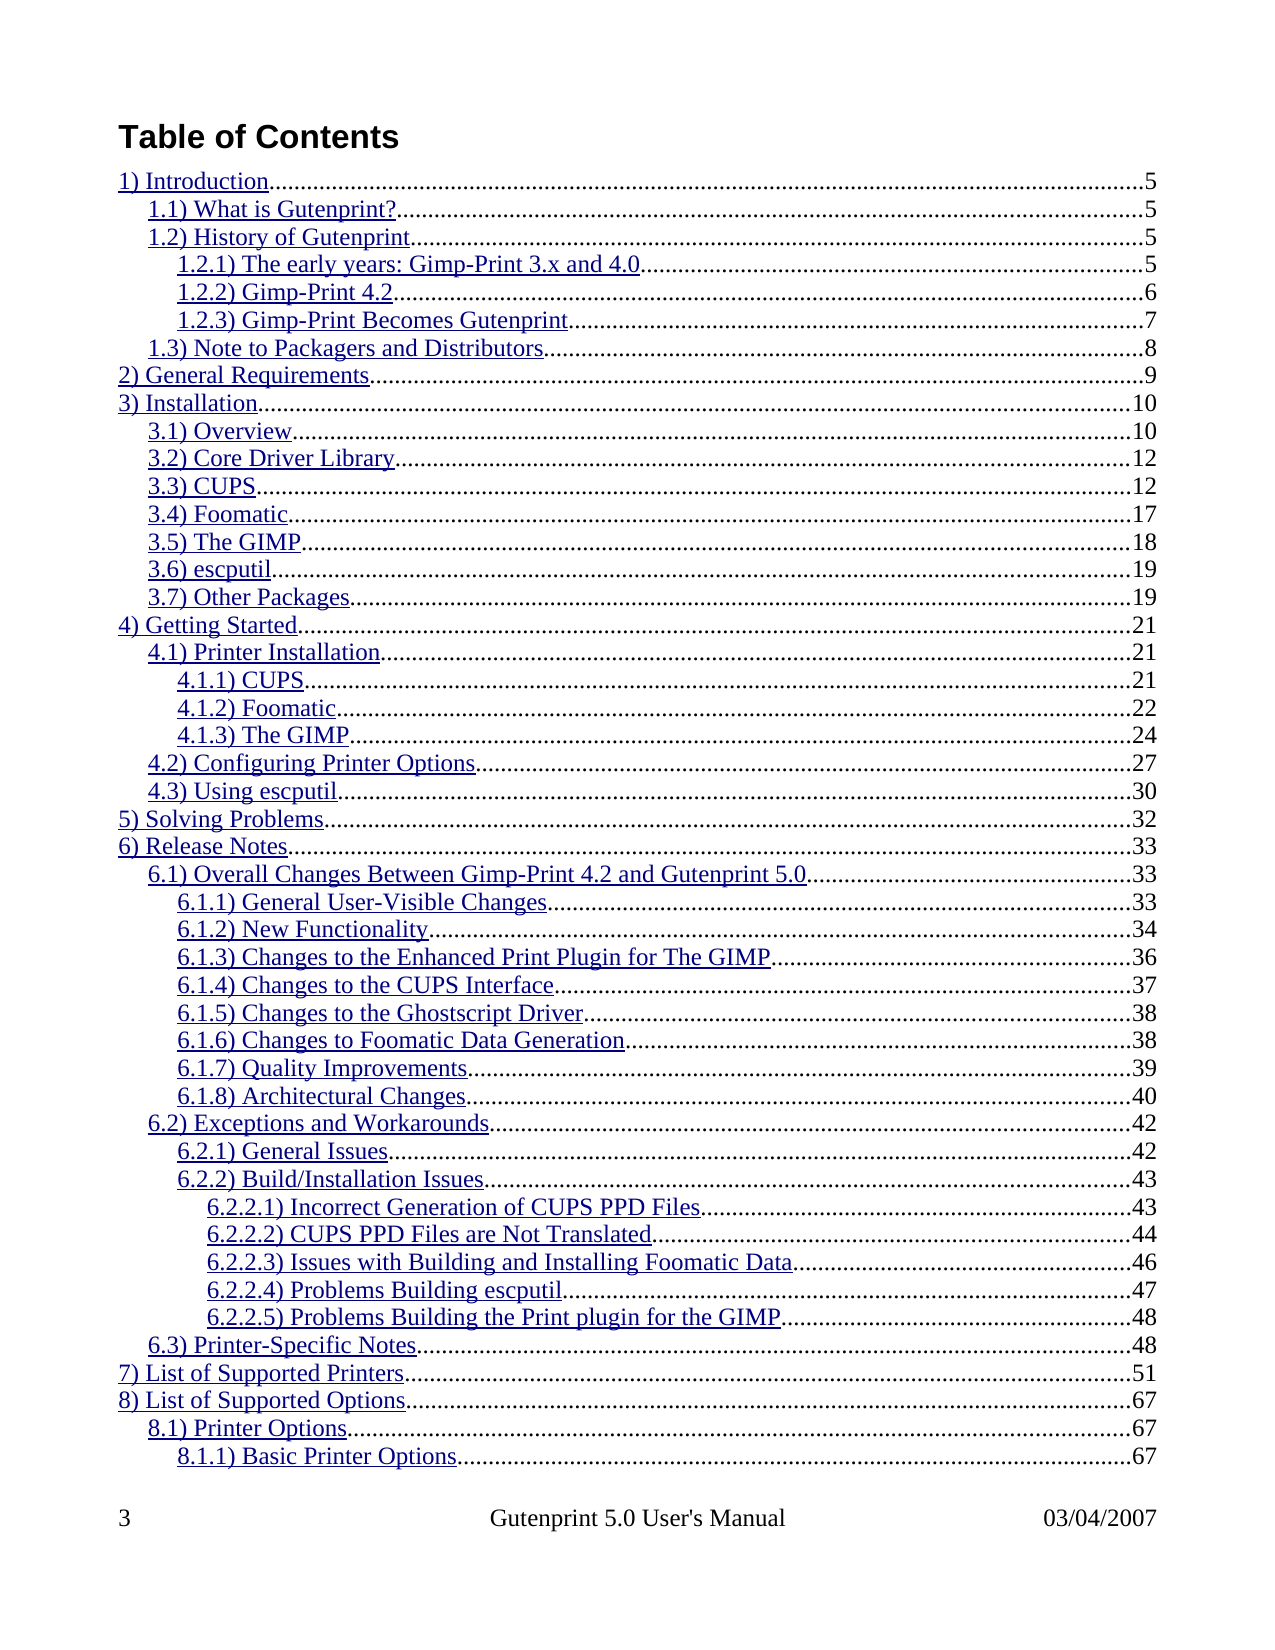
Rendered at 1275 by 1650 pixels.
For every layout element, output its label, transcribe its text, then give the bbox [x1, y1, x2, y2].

text 1.2) History of Gutenprint 5 [148, 223, 1157, 251]
subtitle Table of Contents [118, 118, 1157, 155]
text 6.1.3) Changes to the Enhanced Print Plugin for The GIMP 36 [177, 943, 1157, 971]
text 1.2.3) Gimp-Print Becomes Gutenprint 7 [177, 306, 1157, 334]
text 8) List of Supported Options 67 [118, 1387, 1157, 1414]
text 6.2.2.1) Incorrect Generation of CUPS PPD Files 43 [207, 1193, 1157, 1220]
text 3.7) Other Packages 19 [148, 583, 1157, 611]
text 6) Release Notes 33 [118, 832, 1157, 860]
text 3.1) Overview 10 [148, 417, 1157, 444]
text 6.2.1) General Issues 42 [177, 1137, 1157, 1165]
text 6.1.6) Changes to Foomatic Data Generation 38 [177, 1026, 1157, 1054]
text 4.1.2) Foomatic 22 [177, 694, 1157, 722]
text 8.1) Printer Options 67 [148, 1414, 1157, 1442]
text 7) List of Supported Printers 51 [118, 1359, 1157, 1387]
text 6.1.4) Changes to the CUPS Interface 37 [177, 971, 1157, 999]
text 6.1.1) General User-Visible Changes 33 [177, 888, 1157, 916]
text 3.2) Core Driver Library 12 [148, 444, 1157, 472]
text 3) Installation 10 [118, 389, 1157, 417]
text 4.3) Using escputil 30 [148, 777, 1157, 805]
text 6.2.2.2) CUPS PPD Files are Not Translated 44 [207, 1220, 1157, 1248]
text 4.1.1) CUPS 21 [177, 666, 1157, 694]
text 4.1.3) The GIMP 24 [177, 722, 1157, 749]
text 6.1) Overall Changes Between Gimp-Print 4.2 and Gutenprint 5.0 33 [148, 860, 1157, 888]
text 4) Getting Started 21 [118, 611, 1157, 638]
text 2) General Requirements 9 [118, 361, 1157, 389]
text 3.3) CUPS 12 [148, 472, 1157, 500]
text 6.2) Exceptions and Workarounds 42 [148, 1109, 1157, 1137]
text 6.2.2.3) Issues with Building and Installing Foomatic Data 46 [207, 1248, 1157, 1276]
text 6.1.5) Changes to the Ghostscript Driver 38 [177, 999, 1157, 1026]
text 6.2.2) Build/Installation Issues 43 [177, 1165, 1157, 1193]
text 6.1.7) Quality Improvements 39 [177, 1054, 1157, 1082]
text 1.3) Note to Packagers and Distributors 8 [148, 334, 1157, 361]
text 1.2.2) Gimp-Print 4.2 6 [177, 278, 1157, 306]
text 6.2.2.5) Problems Building the Print plugin for the GIMP 48 [207, 1303, 1157, 1331]
text 3.6) escputil 19 [148, 555, 1157, 583]
text 1.1) What is Gutenprint? 5 [148, 195, 1157, 223]
text 6.3) Printer-Specific Notes 48 [148, 1331, 1157, 1359]
text 1.2.1) The early years: Gimp-Print 3.x and 4.0 5 [177, 251, 1157, 278]
text 4.2) Configuring Printer Options 27 [148, 749, 1157, 777]
text 4.1) Printer Installation 21 [148, 638, 1157, 666]
text 5) Solving Problems 32 [118, 805, 1157, 832]
text 6.1.8) Architectural Changes 40 [177, 1082, 1157, 1109]
text 3.5) The GIMP 18 [148, 528, 1157, 555]
text 3.4) Foomatic 17 [148, 500, 1157, 528]
text 8.1.1) Basic Printer Options 67 [177, 1442, 1157, 1470]
text 6.2.2.4) Problems Building escputil 47 [207, 1276, 1157, 1303]
text 1) Introduction 5 [118, 167, 1157, 195]
text 6.1.2) New Functionality 34 [177, 916, 1157, 943]
